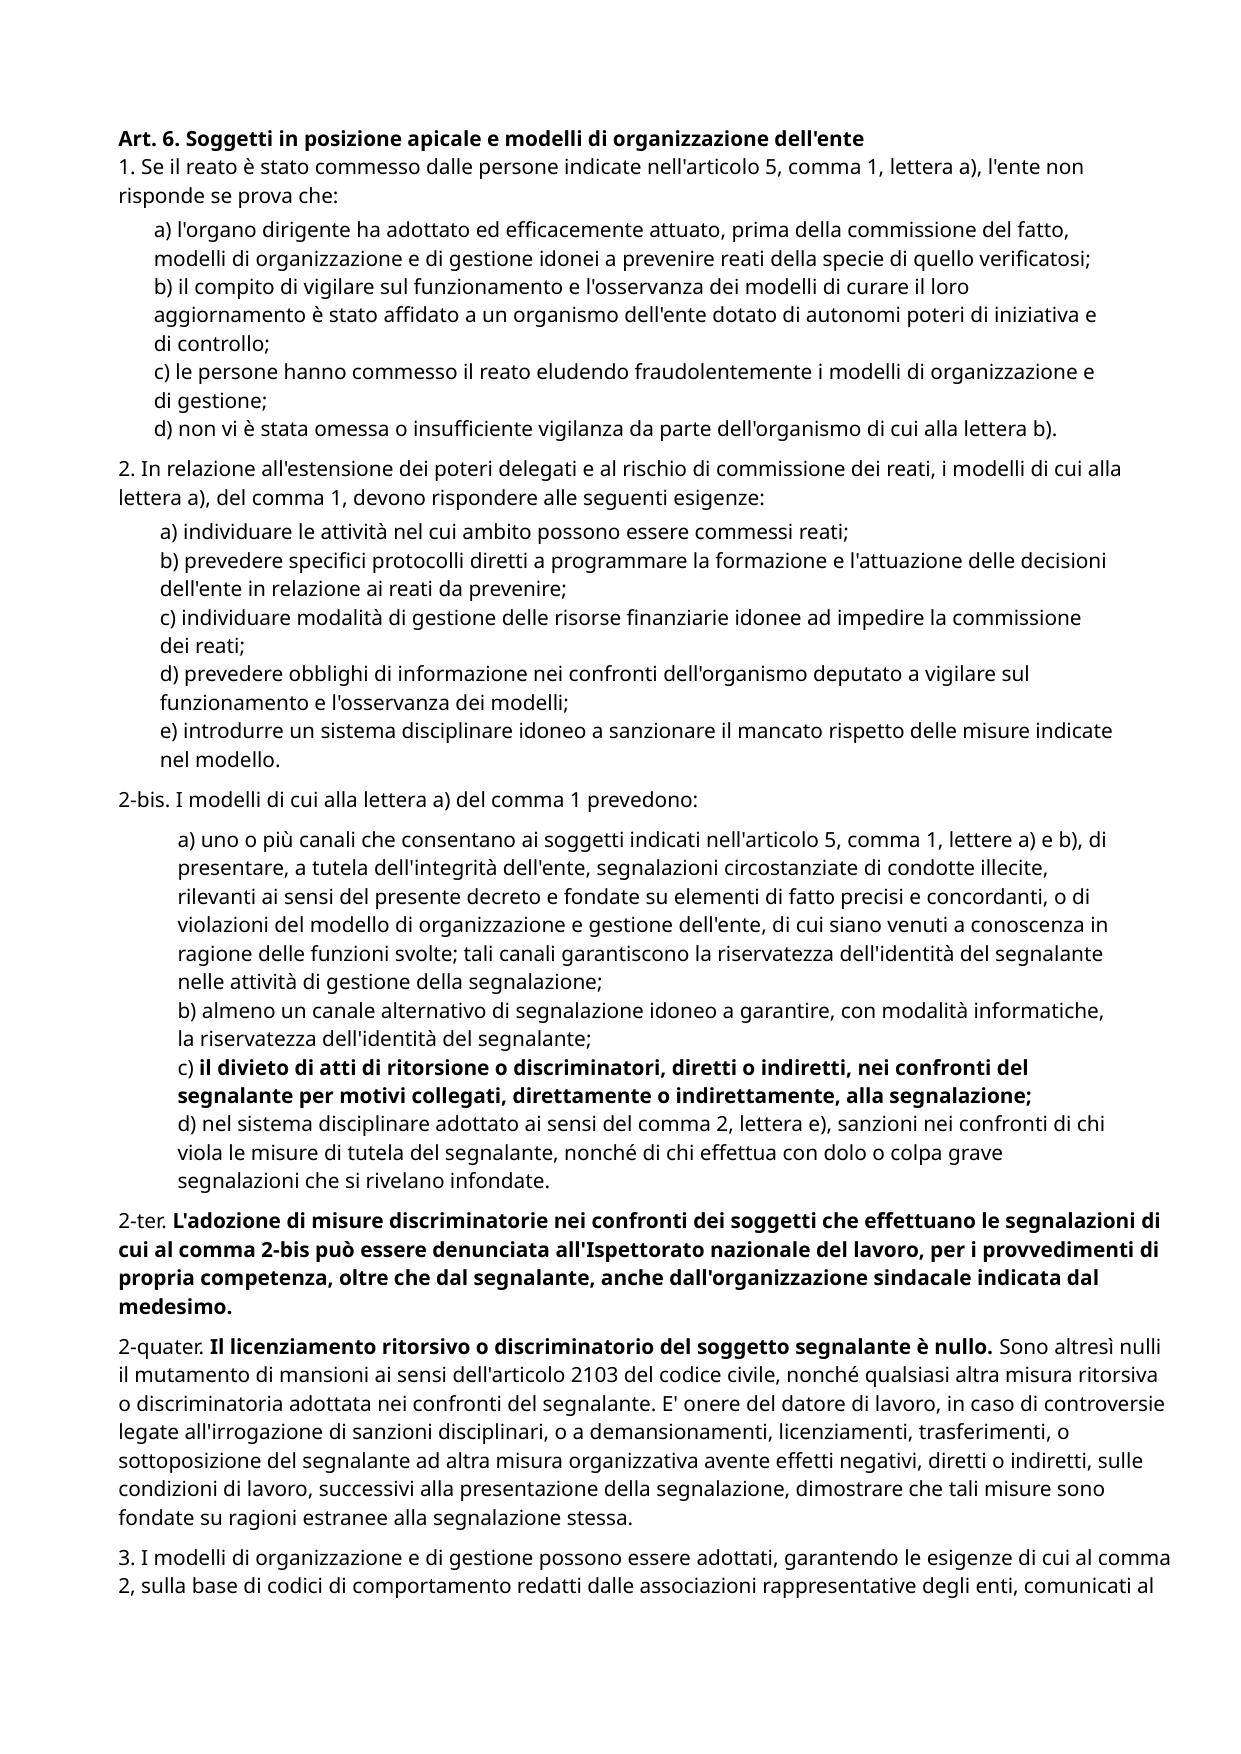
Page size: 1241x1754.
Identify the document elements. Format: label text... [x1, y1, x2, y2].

text 2-bis. I modelli di cui alla lettera a) del comma 1 prevedono: [118, 785, 1176, 813]
text Art. 6. Soggetti in posizione apicale e modelli di organizzazione dell'ente [118, 124, 1176, 152]
text a) l'organo dirigente ha adottato ed efficacemente attuato, prima della commissione del fatto, modelli di organizzazione e di gestione idonei a prevenire reati della specie di quello verificatosi; b) il compito di vigilare sul funzionamento e l'osservanza dei modelli di curare il loro aggiornamento è stato affidato a un organismo dell'ente dotato di autonomi poteri di iniziativa e di controllo; c) le persone hanno commesso il reato eludendo fraudolentemente i modelli di organizzazione e di gestione; d) non vi è stata omessa o insufficiente vigilanza da parte dell'organismo di cui alla lettera b). [153, 215, 1117, 443]
text 3. I modelli di organizzazione e di gestione possono essere adottati, garantendo le esigenze di cui al comma 2, sulla base di codici di comportamento redatti dalle associazioni rappresentative degli enti, comunicati al [118, 1543, 1176, 1600]
text 2-quater. Il licenziamento ritorsivo o discriminatorio del soggetto segnalante è nullo. Sono altresì nulli il mutamento di mansioni ai sensi dell'articolo 2103 del codice civile, nonché qualsiasi altra misura ritorsiva o discriminatoria adottata nei confronti del segnalante. E' onere del datore di lavoro, in caso di controversie legate all'irrogazione di sanzioni disciplinari, o a demansionamenti, licenziamenti, trasferimenti, o sottoposizione del segnalante ad altra misura organizzativa avente effetti negativi, diretti o indiretti, sulle condizioni di lavoro, successivi alla presentazione della segnalazione, dimostrare che tali misure sono fondate su ragioni estranee alla segnalazione stessa. [118, 1332, 1176, 1531]
text 2-ter. L'adozione di misure discriminatorie nei confronti dei soggetti che effettuano le segnalazioni di cui al comma 2-bis può essere denunciata all'Ispettorato nazionale del lavoro, per i provvedimenti di propria competenza, oltre che dal segnalante, anche dall'organizzazione sindacale indicata dal medesimo. [118, 1207, 1176, 1320]
text a) uno o più canali che consentano ai soggetti indicati nell'articolo 5, comma 1, lettere a) e b), di presentare, a tutela dell'integrità dell'ente, segnalazioni circostanziate di condotte illecite, rilevanti ai sensi del presente decreto e fondate su elementi di fatto precisi e concordanti, o di violazioni del modello di organizzazione e gestione dell'ente, di cui siano venuti a conoscenza in ragione delle funzioni svolte; tali canali garantiscono la riservatezza dell'identità del segnalante nelle attività di gestione della segnalazione; b) almeno un canale alternativo di segnalazione idoneo a garantire, con modalità informatiche, la riservatezza dell'identità del segnalante; c) il divieto di atti di ritorsione o discriminatori, diretti o indiretti, nei confronti del segnalante per motivi collegati, direttamente o indirettamente, alla segnalazione; d) nel sistema disciplinare adottato ai sensi del comma 2, lettera e), sanzioni nei confronti di chi viola le misure di tutela del segnalante, nonché di chi effettua con dolo o colpa grave segnalazioni che si rivelano infondate. [177, 825, 1117, 1195]
text a) individuare le attività nel cui ambito possono essere commessi reati; b) prevedere specifici protocolli diretti a programmare la formazione e l'attuazione delle decisioni dell'ente in relazione ai reati da prevenire; c) individuare modalità di gestione delle risorse finanziarie idonee ad impedire la commissione dei reati; d) prevedere obblighi di informazione nei confronti dell'organismo deputato a vigilare sul funzionamento e l'osservanza dei modelli; e) introdurre un sistema disciplinare idoneo a sanzionare il mancato rispetto delle misure indicate nel modello. [159, 517, 1117, 773]
text 1. Se il reato è stato commesso dalle persone indicate nell'articolo 5, comma 1, lettera a), l'ente non risponde se prova che: [118, 152, 1176, 209]
text 2. In relazione all'estensione dei poteri delegati e al rischio di commissione dei reati, i modelli di cui alla lettera a), del comma 1, devono rispondere alle seguenti esigenze: [118, 454, 1176, 511]
